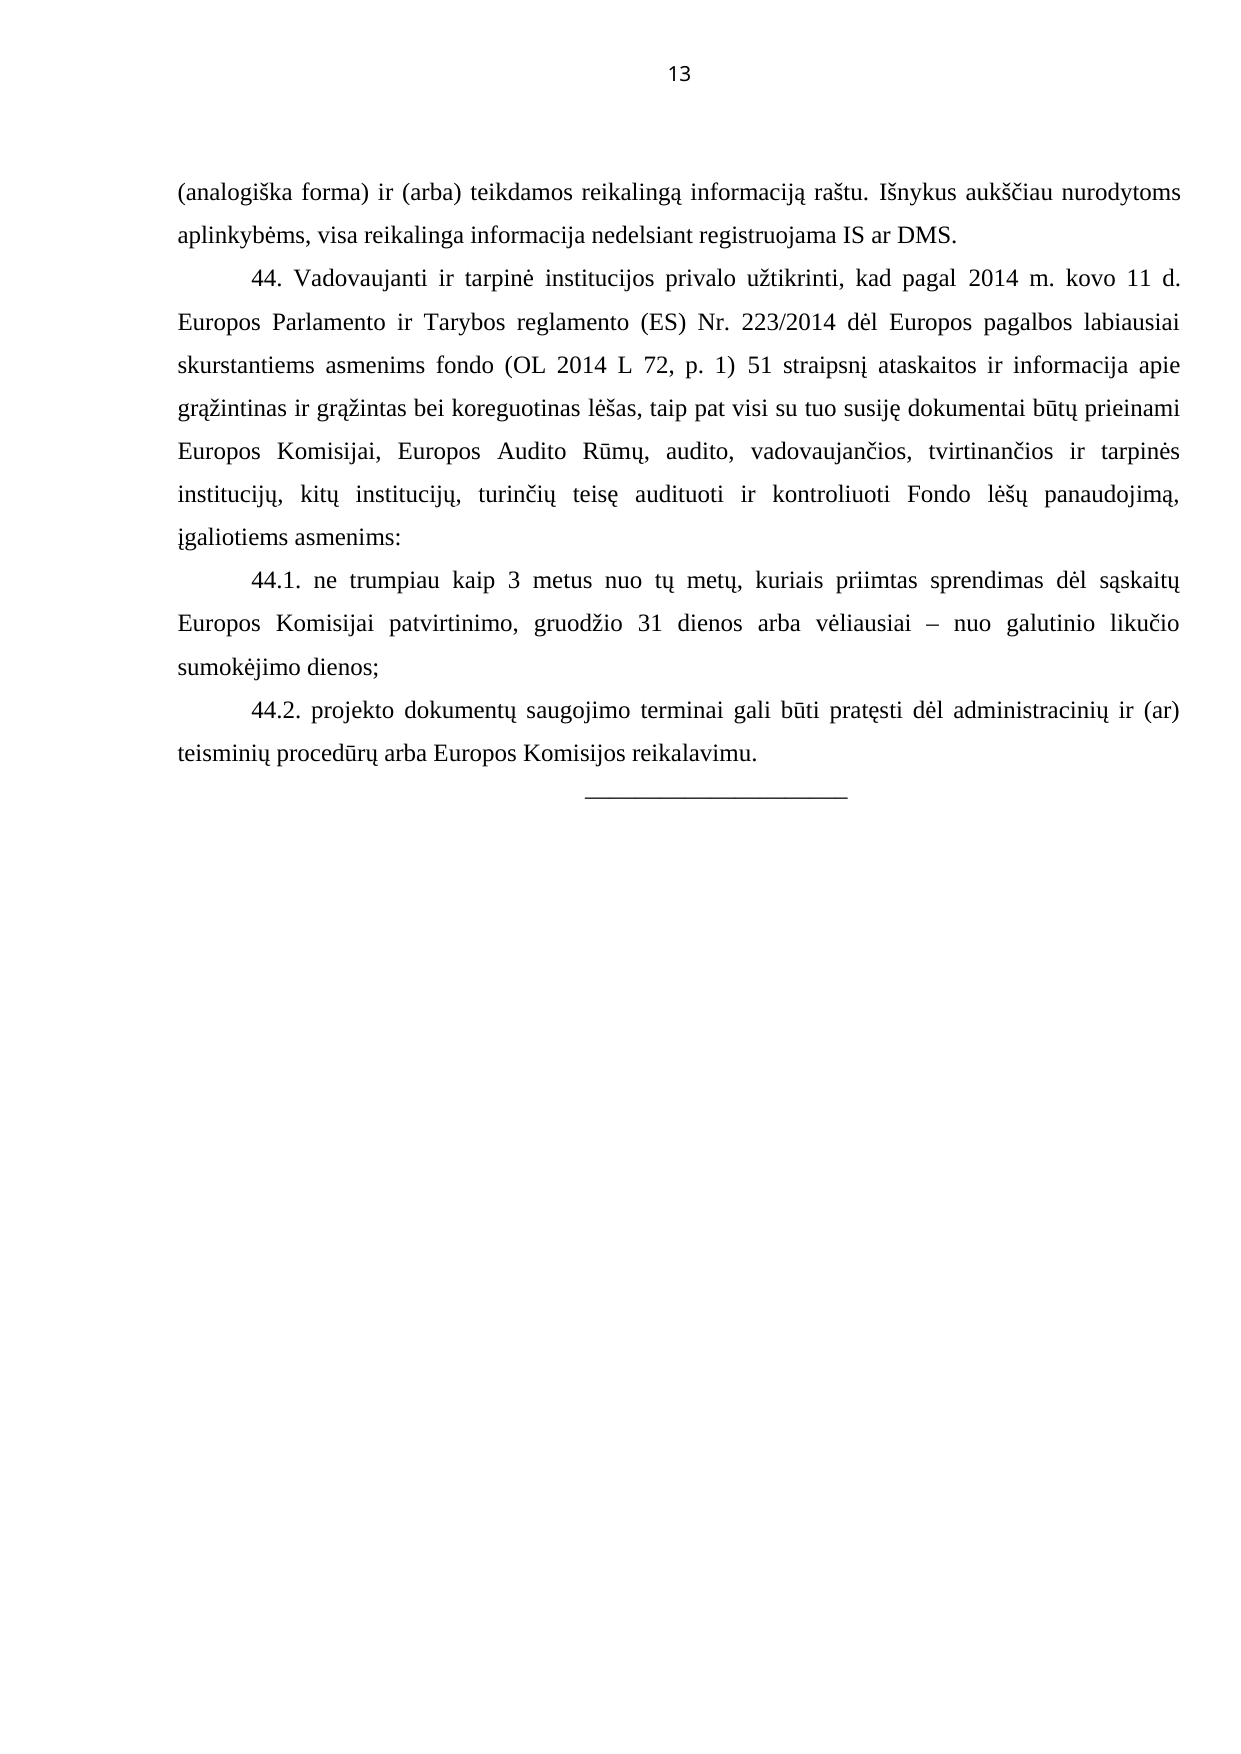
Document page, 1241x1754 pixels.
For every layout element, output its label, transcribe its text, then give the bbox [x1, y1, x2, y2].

text (analogiška forma) ir (arba) teikdamos reikalingą informaciją raštu. Išnykus aukščiau nurodytoms aplinkybėms, visa reikalinga informacija nedelsiant registruojama IS ar DMS. [177, 177, 1181, 249]
text 44.2. projekto dokumentų saugojimo terminai gali būti pratęsti dėl administracinių ir (ar) teisminių procedūrų arba Europos Komisijos reikalavimu. [177, 695, 1181, 767]
text 44.1. ne trumpiau kaip 3 metus nuo tų metų, kuriais priimtas sprendimas dėl sąskaitų Europos Komisijai patvirtinimo, gruodžio 31 dienos arba vėliausiai – nuo galutinio likučio sumokėjimo dienos; [177, 565, 1181, 680]
text 44. Vadovaujanti ir tarpinė institucijos privalo užtikrinti, kad pagal 2014 m. kovo 11 d. Europos Parlamento ir Tarybos reglamento (ES) Nr. 223/2014 dėl Europos pagalbos labiausiai skurstantiems asmenims fondo (OL 2014 L 72, p. 1) 51 straipsnį ataskaitos ir informacija apie grąžintinas ir grąžintas bei koreguotinas lėšas, taip pat visi su tuo susiję dokumentai būtų prieinami Europos Komisijai, Europos Audito Rūmų, audito, vadovaujančios, tvirtinančios ir tarpinės institucijų, kitų institucijų, turinčių teisę audituoti ir kontroliuoti Fondo lėšų panaudojimą, įgaliotiems asmenims: [177, 263, 1181, 551]
text ––––––––––––––––––––– [177, 781, 1181, 810]
